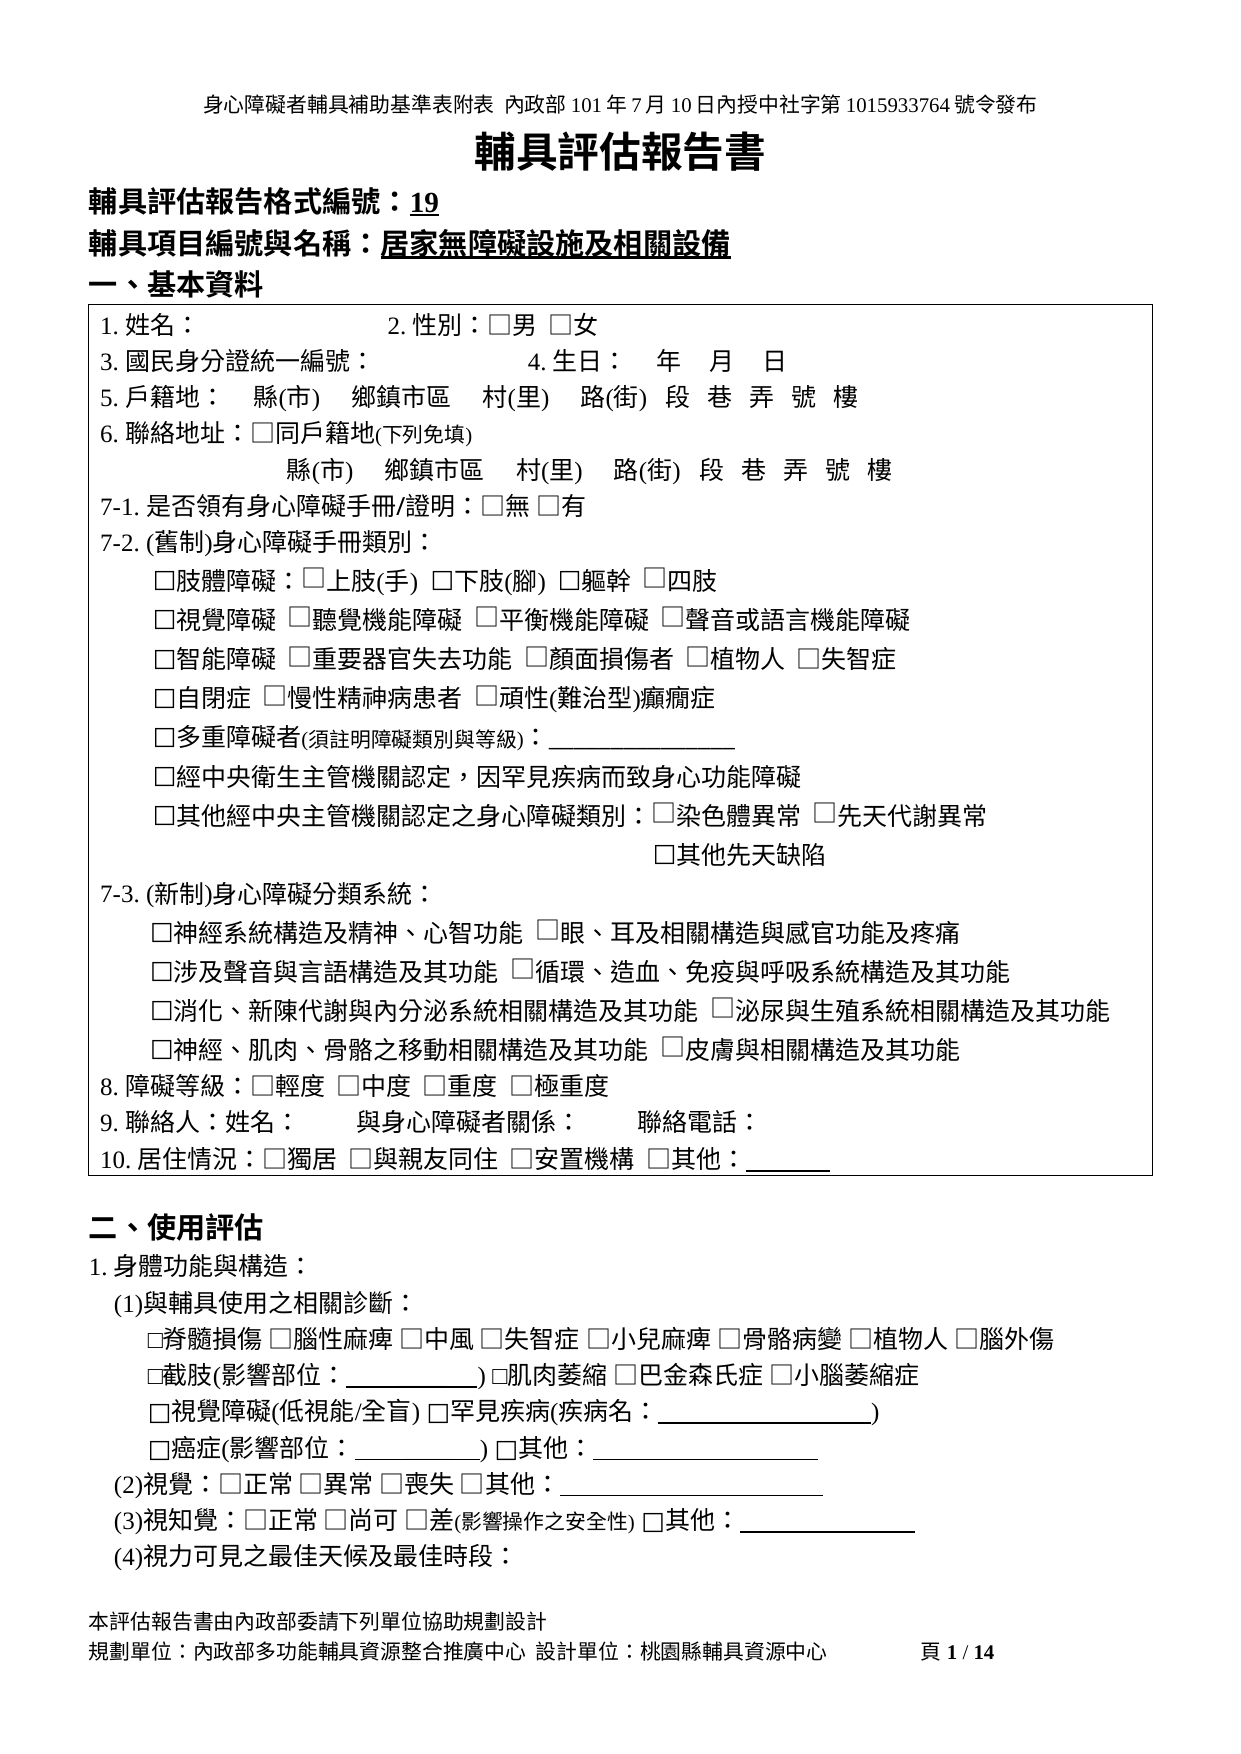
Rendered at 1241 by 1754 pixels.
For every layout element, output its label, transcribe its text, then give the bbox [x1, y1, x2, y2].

text (4)視力可見之最佳天候及最佳時段： [114, 1537, 1152, 1573]
text (2)視覺：□正常 □異常 □喪失 □其他： [114, 1464, 1152, 1501]
text □癌症(影響部位： ＿＿ ) □其他： [148, 1428, 1152, 1464]
text 1. 身體功能與構造： [89, 1247, 1152, 1283]
text 一、基本資料 [89, 262, 1152, 304]
text 二、使用評估 [89, 1205, 1152, 1247]
text □截肢(影響部位： ＿＿ ) □肌肉萎縮 □巴金森氏症 □小腦萎縮症 [148, 1356, 1152, 1392]
text 輔具評估報告格式編號：19 [89, 179, 1101, 221]
text □視覺障礙(低視能/全盲) □罕見疾病(疾病名： ) [148, 1392, 1152, 1428]
text 輔具項目編號與名稱：居家無障礙設施及相關設備 [89, 221, 1101, 262]
text (1)與輔具使用之相關診斷： [114, 1283, 1152, 1319]
table_header 1. 姓名： 2. 性別：□男 □女 3. 國民身分證統一編號： 4. 生日： 年 月 日 5. 戶籍地： 縣(市) 鄉鎮市區 村(里) 路(街) 段 巷 弄 號 樓 6. 聯絡地址：□同戶籍地(下列免填) 縣(市) 鄉鎮市區 村(里) 路(街) 段 巷 弄 號 樓 7-1. 是否領有身心障礙手冊/證明：□無 □有 7-2. (舊制)身心障礙手冊類別： □肢體障礙：□上肢(手) □下肢(腳) □軀幹 □四肢 □視覺障礙 □聽覺機能障礙 □平衡機能障礙 □聲音或語言機能障礙 □智能障礙 □重要器官失去功能 □顏面損傷者 □植物人 □失智症 □自閉症 □慢性精神病患者 □頑性(難治型)癲癇症 □多重障礙者(須註明障礙類別與等級)：_______________ □經中央衛生主管機關認定，因罕見疾病而致身心功能障礙 □其他經中央主管機關認定之身心障礙類別：□染色體異常 □先天代謝異常 □其他先天缺陷 7-3. (新制)身心障礙分類系統： □神經系統構造及精神、心智功能 □眼、耳及相關構造與感官功能及疼痛 □涉及聲音與言語構造及其功能 □循環、造血、免疫與呼吸系統構造及其功能 □消化、新陳代謝與內分泌系統相關構造及其功能 □泌尿與生殖系統相關構造及其功能 □神經、肌肉、骨骼之移動相關構造及其功能 □皮膚與相關構造及其功能 8. 障礙等級：□輕度 □中度 □重度 □極重度 9. 聯絡人：姓名： 與身心障礙者關係： 聯絡電話： 10. 居住情況：□獨居 □與親友同住 □安置機構 □其他： [89, 305, 1152, 1175]
text 輔具評估報告書 [89, 119, 1152, 179]
text (3)視知覺：□正常 □尚可 □差(影響操作之安全性) □其他： [114, 1501, 1152, 1537]
text □脊髓損傷 □腦性麻痺 □中風 □失智症 □小兒麻痺 □骨骼病變 □植物人 □腦外傷 [148, 1319, 1152, 1356]
